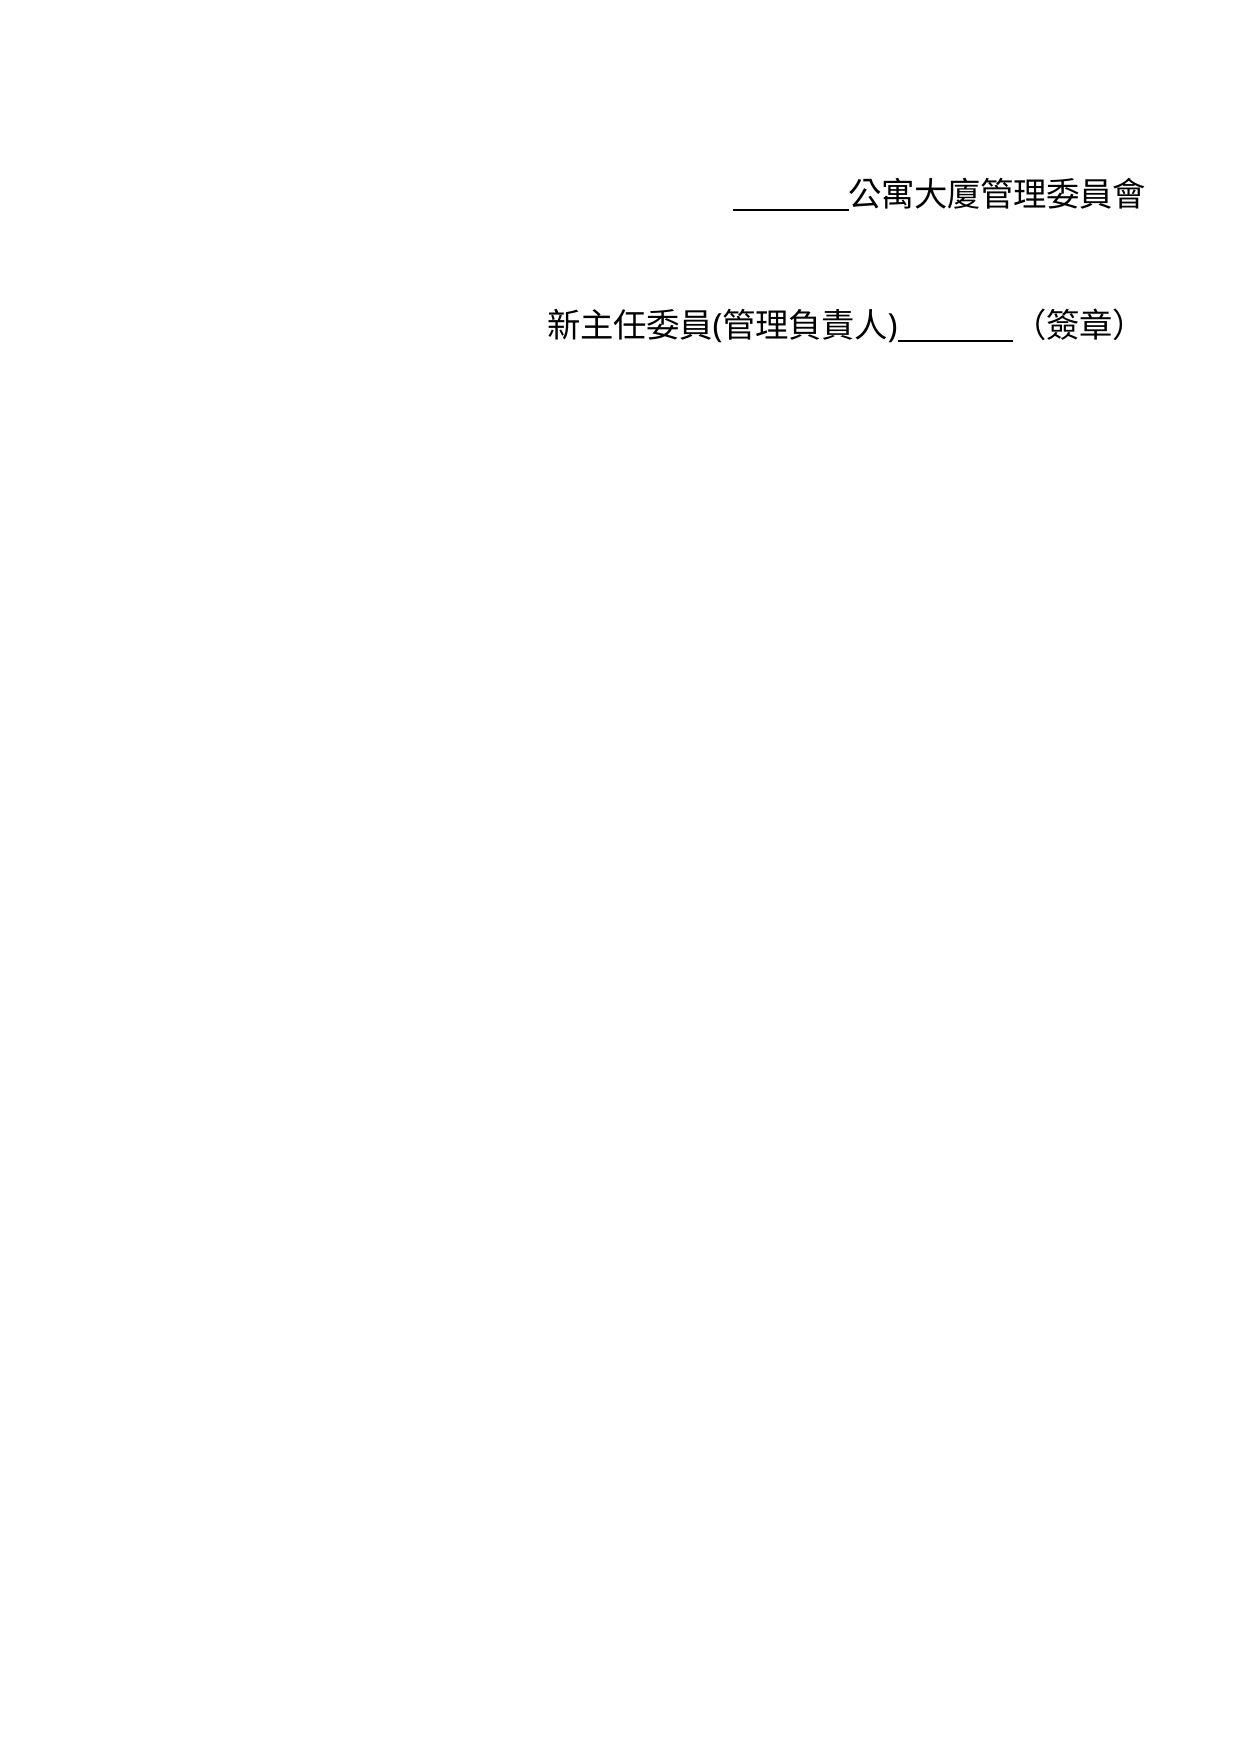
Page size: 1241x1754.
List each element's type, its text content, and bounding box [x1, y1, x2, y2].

text 新主任委員(管理負責人) （簽章） [130, 285, 1146, 360]
text 公寓大廈管理委員會 [130, 154, 1146, 229]
